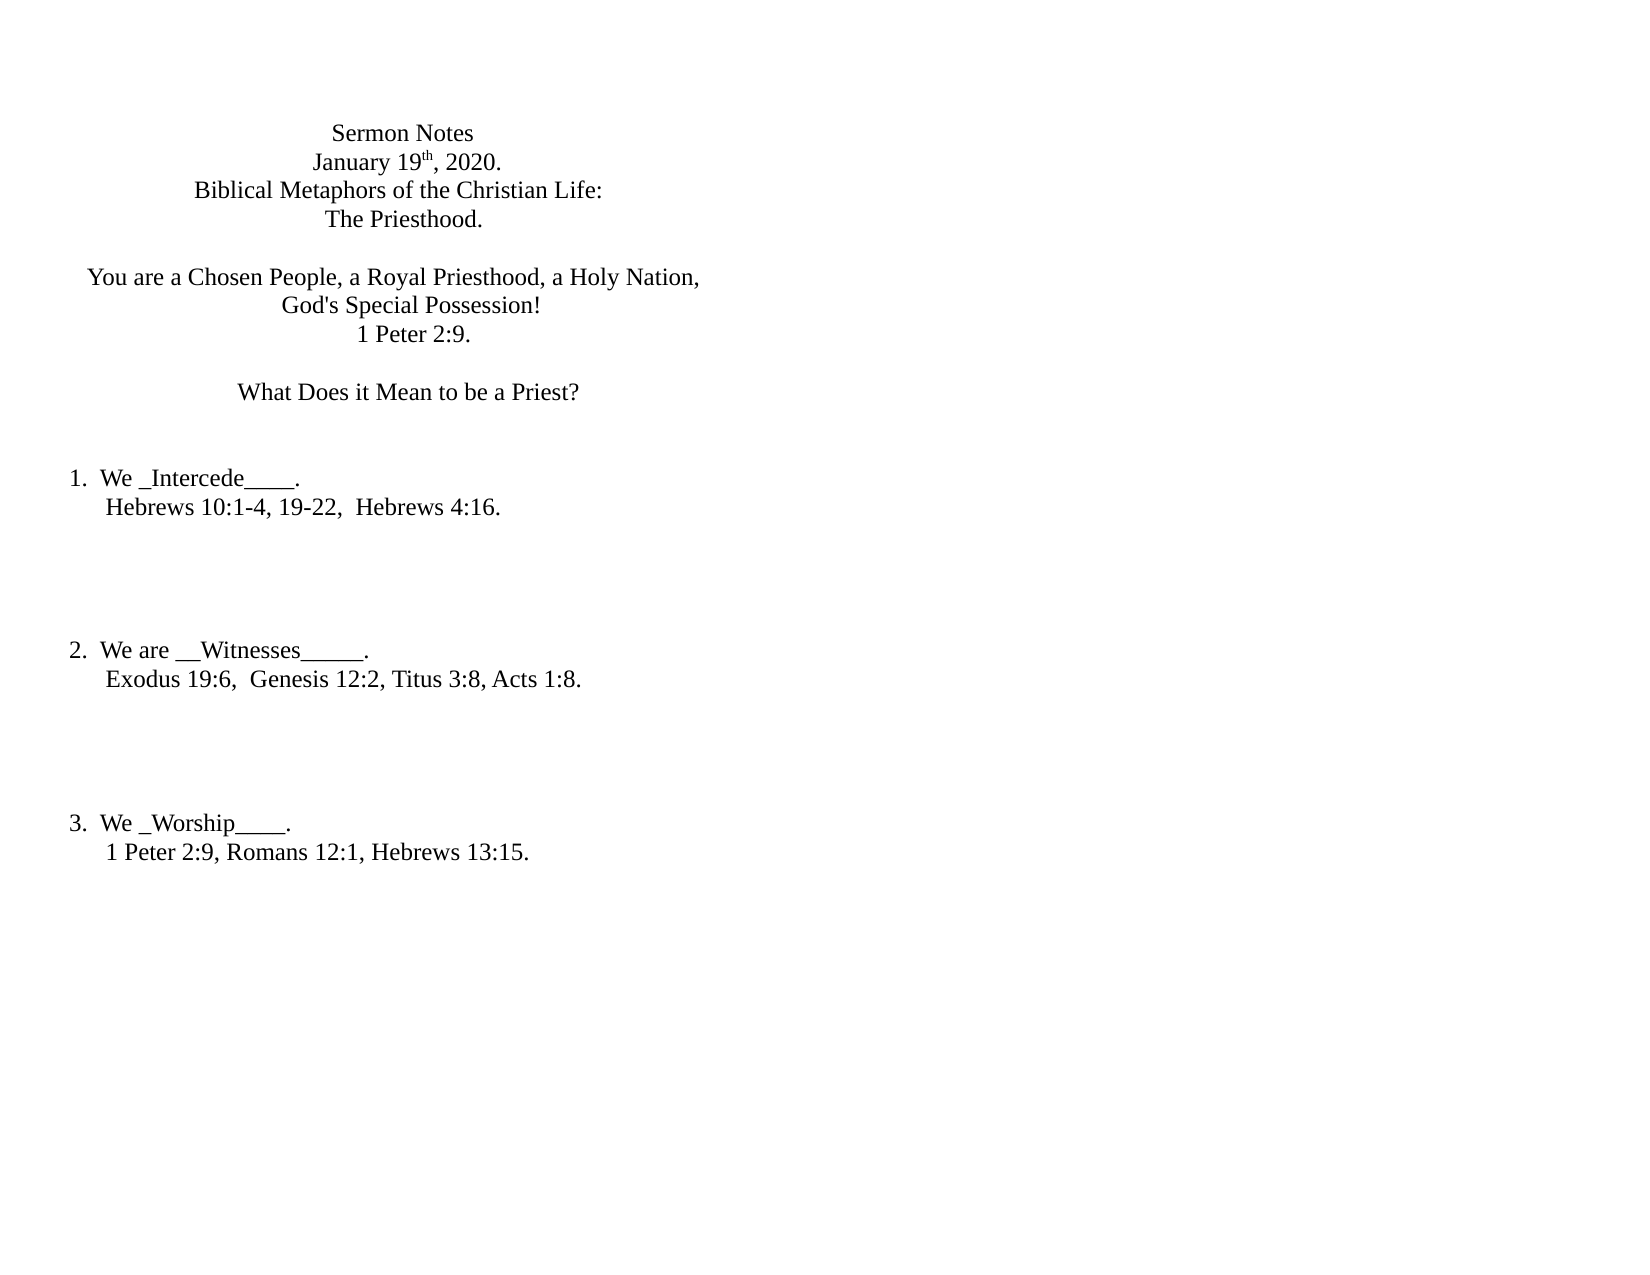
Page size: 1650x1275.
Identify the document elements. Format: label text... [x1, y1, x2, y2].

text The Priesthood. [31, 204, 1532, 233]
text 1. We _Intercede____. [31, 463, 1532, 492]
text Biblical Metaphors of the Christian Life: [31, 176, 1532, 204]
text Exodus 19:6, Genesis 12:2, Titus 3:8, Acts 1:8. [31, 664, 1532, 693]
text 3. We _Worship____. [31, 808, 1532, 837]
text January 19th, 2020. [31, 147, 1532, 176]
text Sermon Notes [31, 118, 1532, 147]
text What Does it Mean to be a Priest? [31, 377, 1532, 406]
text God's Special Possession! [31, 291, 1532, 319]
text You are a Chosen People, a Royal Priesthood, a Holy Nation, [31, 262, 1532, 291]
text Hebrews 10:1-4, 19-22, Hebrews 4:16. [31, 492, 1532, 521]
text 1 Peter 2:9, Romans 12:1, Hebrews 13:15. [31, 837, 1532, 866]
text 1 Peter 2:9. [31, 319, 1532, 348]
text 2. We are __Witnesses_____. [31, 636, 1532, 664]
